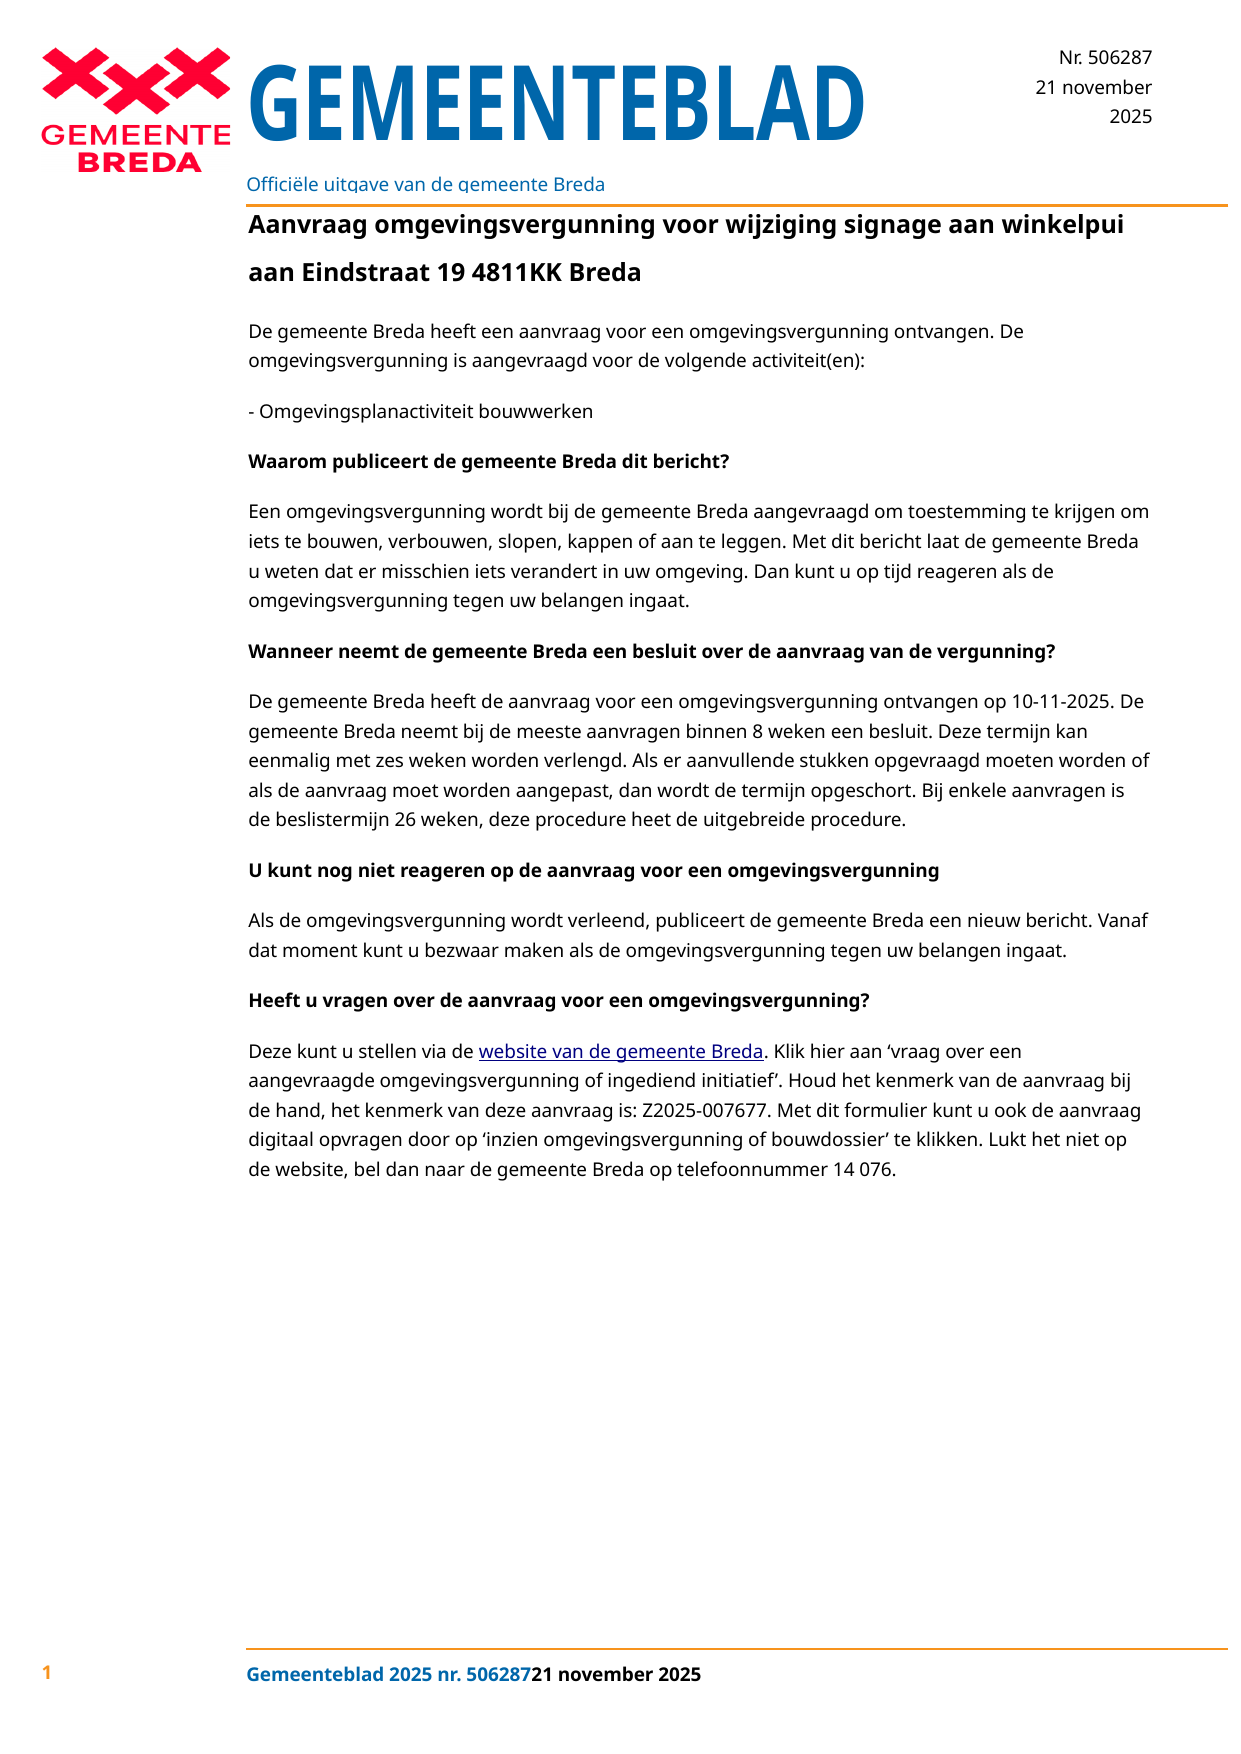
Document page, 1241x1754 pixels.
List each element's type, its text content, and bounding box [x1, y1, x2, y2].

text Aanvraag omgevingsvergunning voor wijziging signage aan winkelpui aan Eindstraat 19 4811KK Breda [248, 207, 1152, 288]
text Wanneer neemt de gemeente Breda een besluit over de aanvraag van de vergunning? [248, 638, 1152, 664]
text De gemeente Breda heeft de aanvraag voor een omgevingsvergunning ontvangen op 10-11-2025. De gemeente Breda neemt bij de meeste aanvragen binnen 8 weken een besluit. Deze termijn kan eenmalig met zes weken worden verlengd. Als er aanvullende stukken opgevraagd moeten worden of als de aanvraag moet worden aangepast, dan wordt de termijn opgeschort. Bij enkele aanvragen is de beslistermijn 26 weken, deze procedure heet de uitgebreide procedure. [248, 688, 1152, 832]
text - Omgevingsplanactiviteit bouwwerken [248, 398, 1152, 424]
text Heeft u vragen over de aanvraag voor een omgevingsvergunning? [248, 987, 1152, 1013]
text Waarom publiceert de gemeente Breda dit bericht? [248, 448, 1152, 474]
text Een omgevingsvergunning wordt bij de gemeente Breda aangevraagd om toestemming te krijgen om iets te bouwen, verbouwen, slopen, kappen of aan te leggen. Met dit bericht laat de gemeente Breda u weten dat er misschien iets verandert in uw omgeving. Dan kunt u op tijd reageren als de omgevingsvergunning tegen uw belangen ingaat. [248, 499, 1152, 613]
text Deze kunt u stellen via de website van de gemeente Breda. Klik hier aan ‘vraag over een aangevraagde omgevingsvergunning of ingediend initiatief’. Houd het kenmerk van de aanvraag bij de hand, het kenmerk van deze aanvraag is: Z2025-007677. Met dit formulier kunt u ook de aanvraag digitaal opvragen door op ‘inzien omgevingsvergunning of bouwdossier’ te klikken. Lukt het niet op de website, bel dan naar de gemeente Breda op telefoonnummer 14 076. [248, 1038, 1152, 1182]
text De gemeente Breda heeft een aanvraag voor een omgevingsvergunning ontvangen. De omgevingsvergunning is aangevraagd voor de volgende activiteit(en): [248, 318, 1152, 373]
text U kunt nog niet reageren op de aanvraag voor een omgevingsvergunning [248, 857, 1152, 883]
picture [41, 47, 231, 172]
text Als de omgevingsvergunning wordt verleend, publiceert de gemeente Breda een nieuw bericht. Vanaf dat moment kunt u bezwaar maken als de omgevingsvergunning tegen uw belangen ingaat. [248, 907, 1152, 963]
